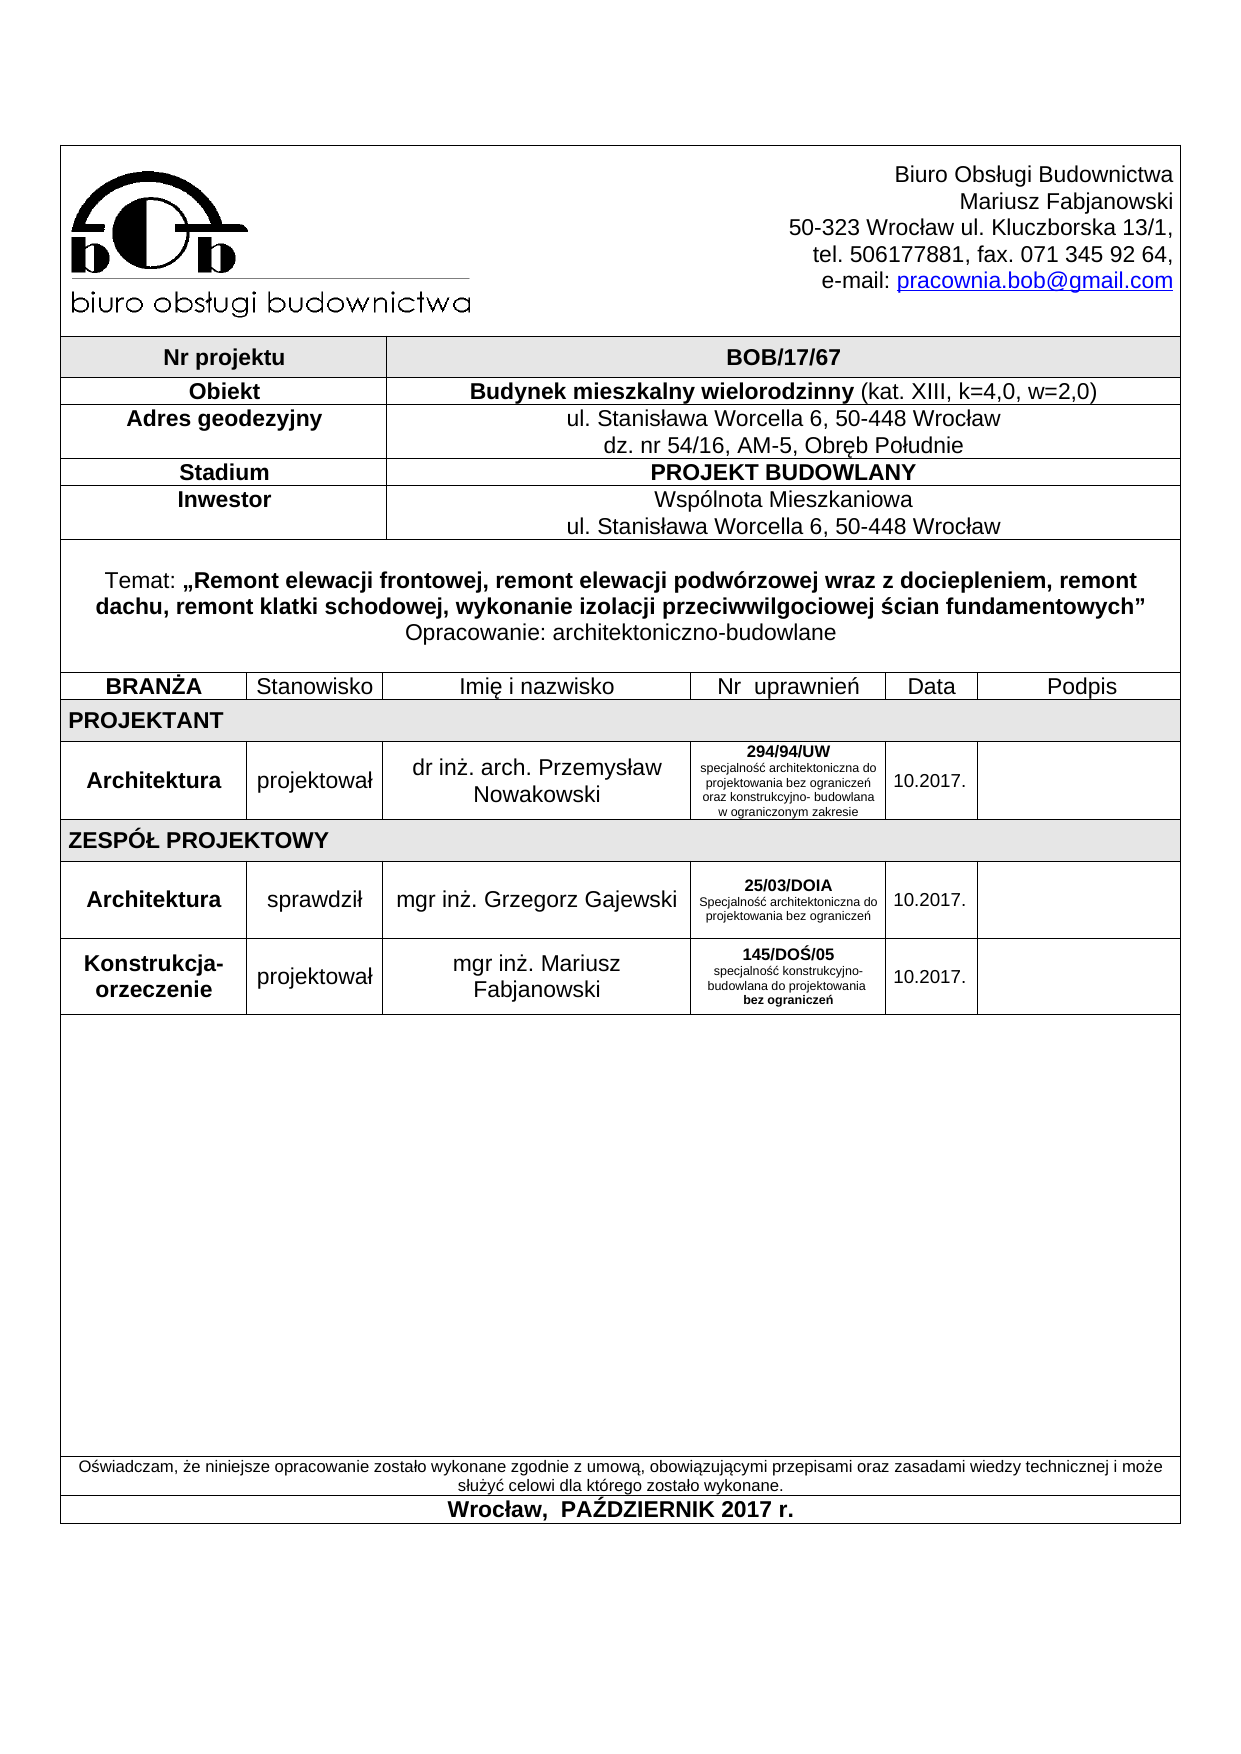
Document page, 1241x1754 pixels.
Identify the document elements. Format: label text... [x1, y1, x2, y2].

table_cell Oświadczam, że niniejsze opracowanie zostało wykonane zgodnie z umową, obowiązującymi przepisami oraz zasadami wiedzy technicznej i może służyć celowi dla którego zostało wykonane. [61, 1457, 1180, 1495]
table_cell ZESPÓŁ PROJEKTOWY [61, 820, 1180, 861]
table_cell Wrocław, PAŹDZIERNIK 2017 r. [61, 1496, 1180, 1523]
table_cell mgr inż. Mariusz Fabjanowski [383, 939, 690, 1014]
table_cell Nr uprawnień [691, 673, 885, 699]
table_cell Temat: „Remont elewacji frontowej, remont elewacji podwórzowej wraz z dociepleniem, remont dachu, remont klatki schodowej, wykonanie izolacji przeciwwilgociowej ścian fundamentowych” Opracowanie: architektoniczno-budowlane [61, 540, 1180, 672]
table_cell Adres geodezyjny [61, 405, 386, 458]
table_cell [978, 862, 1180, 937]
table_cell sprawdził [247, 862, 382, 937]
table_cell 294/94/UW specjalność architektoniczna do projektowania bez ograniczeń oraz konstrukcyjno- budowlana w ograniczonym zakresie [691, 742, 885, 819]
table_cell [978, 939, 1180, 1014]
table_cell projektował [247, 939, 382, 1014]
table_cell [61, 1015, 1180, 1456]
table_cell Obiekt [61, 378, 386, 404]
table_cell PROJEKTANT [61, 700, 1180, 741]
table_cell 10.2017. [886, 862, 977, 937]
table_cell Architektura [61, 862, 246, 937]
table_cell Wspólnota Mieszkaniowa ul. Stanisława Worcella 6, 50-448 Wrocław [387, 486, 1180, 539]
table_cell Stanowisko [247, 673, 382, 699]
table_cell Inwestor [61, 486, 386, 539]
table_cell BRANŻA [61, 673, 246, 699]
table_cell dr inż. arch. Przemysław Nowakowski [383, 742, 690, 819]
table_cell Nr projektu [61, 337, 386, 377]
table_cell Budynek mieszkalny wielorodzinny (kat. XIII, k=4,0, w=2,0) [387, 378, 1180, 404]
table_header Biuro Obsługi Budownictwa Mariusz Fabjanowski 50-323 Wrocław ul. Kluczborska 13/1, tel. 506177881, fax. 071 345 92 64, e-mail: pracownia.bob@gmail.com [564, 146, 1180, 336]
table_cell [978, 742, 1180, 819]
table_cell ul. Stanisława Worcella 6, 50-448 Wrocław dz. nr 54/16, AM-5, Obręb Południe [387, 405, 1180, 458]
table_cell Data [886, 673, 977, 699]
table_cell projektował [247, 742, 382, 819]
table_cell Podpis [978, 673, 1180, 699]
table_header [61, 146, 564, 336]
table_cell Stadium [61, 459, 386, 485]
table_cell PROJEKT BUDOWLANY [387, 459, 1180, 485]
table_cell mgr inż. Grzegorz Gajewski [383, 862, 690, 937]
table_cell 25/03/DOIA Specjalność architektoniczna do projektowania bez ograniczeń [691, 862, 885, 937]
table_cell BOB/17/67 [387, 337, 1180, 377]
table_cell 145/DOŚ/05 specjalność konstrukcyjno- budowlana do projektowania bez ograniczeń [691, 939, 885, 1014]
table_cell Konstrukcja-orzeczenie [61, 939, 246, 1014]
table_cell 10.2017. [886, 742, 977, 819]
table_cell Architektura [61, 742, 246, 819]
table_cell 10.2017. [886, 939, 977, 1014]
table_cell Imię i nazwisko [383, 673, 690, 699]
